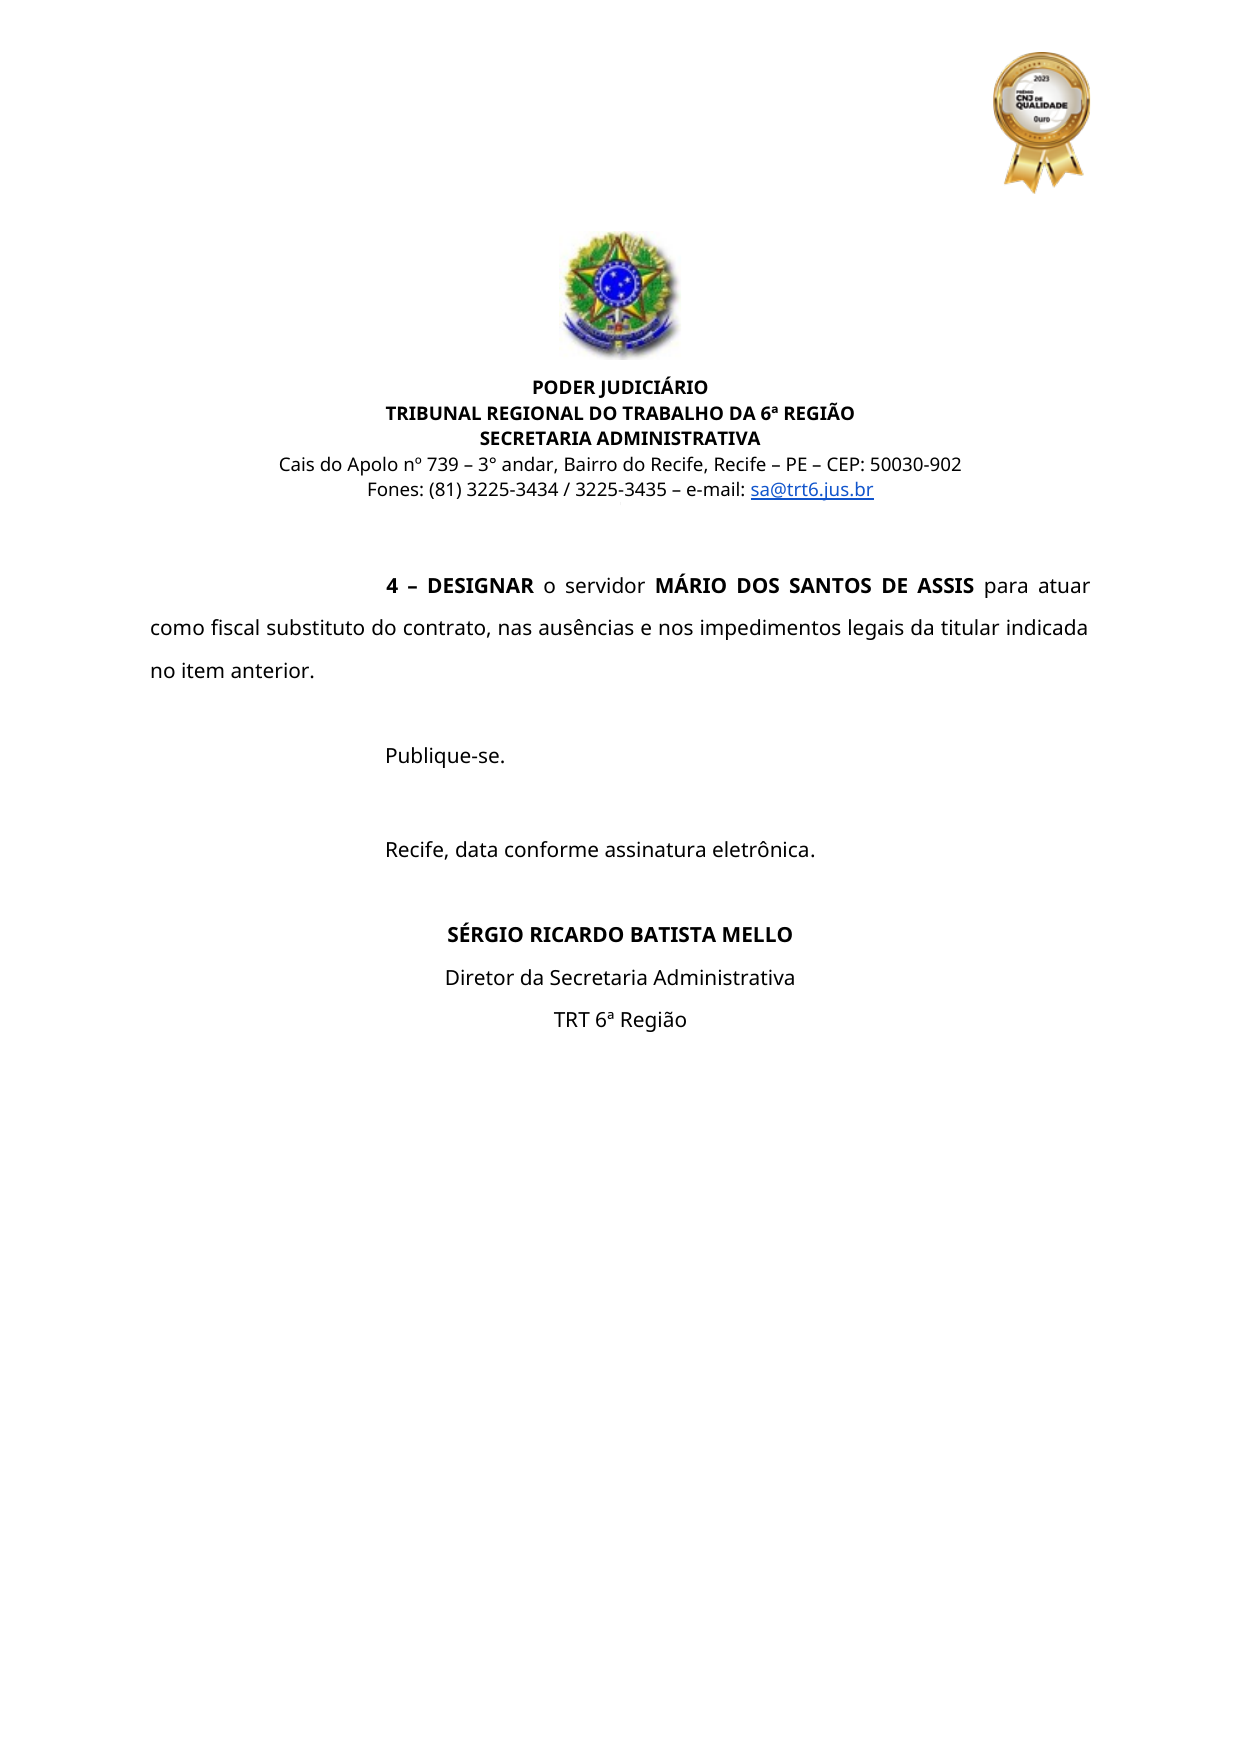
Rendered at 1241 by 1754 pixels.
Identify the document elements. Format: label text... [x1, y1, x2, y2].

text Publique-se. [150, 741, 1090, 770]
text 4 – DESIGNAR o servidor MÁRIO DOS SANTOS DE ASSIS para atuar como fiscal substituto do contrato, nas ausências e nos impedimentos legais da titular indicada no item anterior. [150, 571, 1090, 684]
text Recife, data conforme assinatura eletrônica. [150, 835, 1090, 863]
text Diretor da Secretaria Administrativa [150, 963, 1090, 991]
picture [993, 52, 1091, 194]
text SÉRGIO RICARDO BATISTA MELLO [150, 920, 1090, 949]
text TRT 6ª Região [150, 1005, 1090, 1034]
picture [559, 231, 682, 360]
